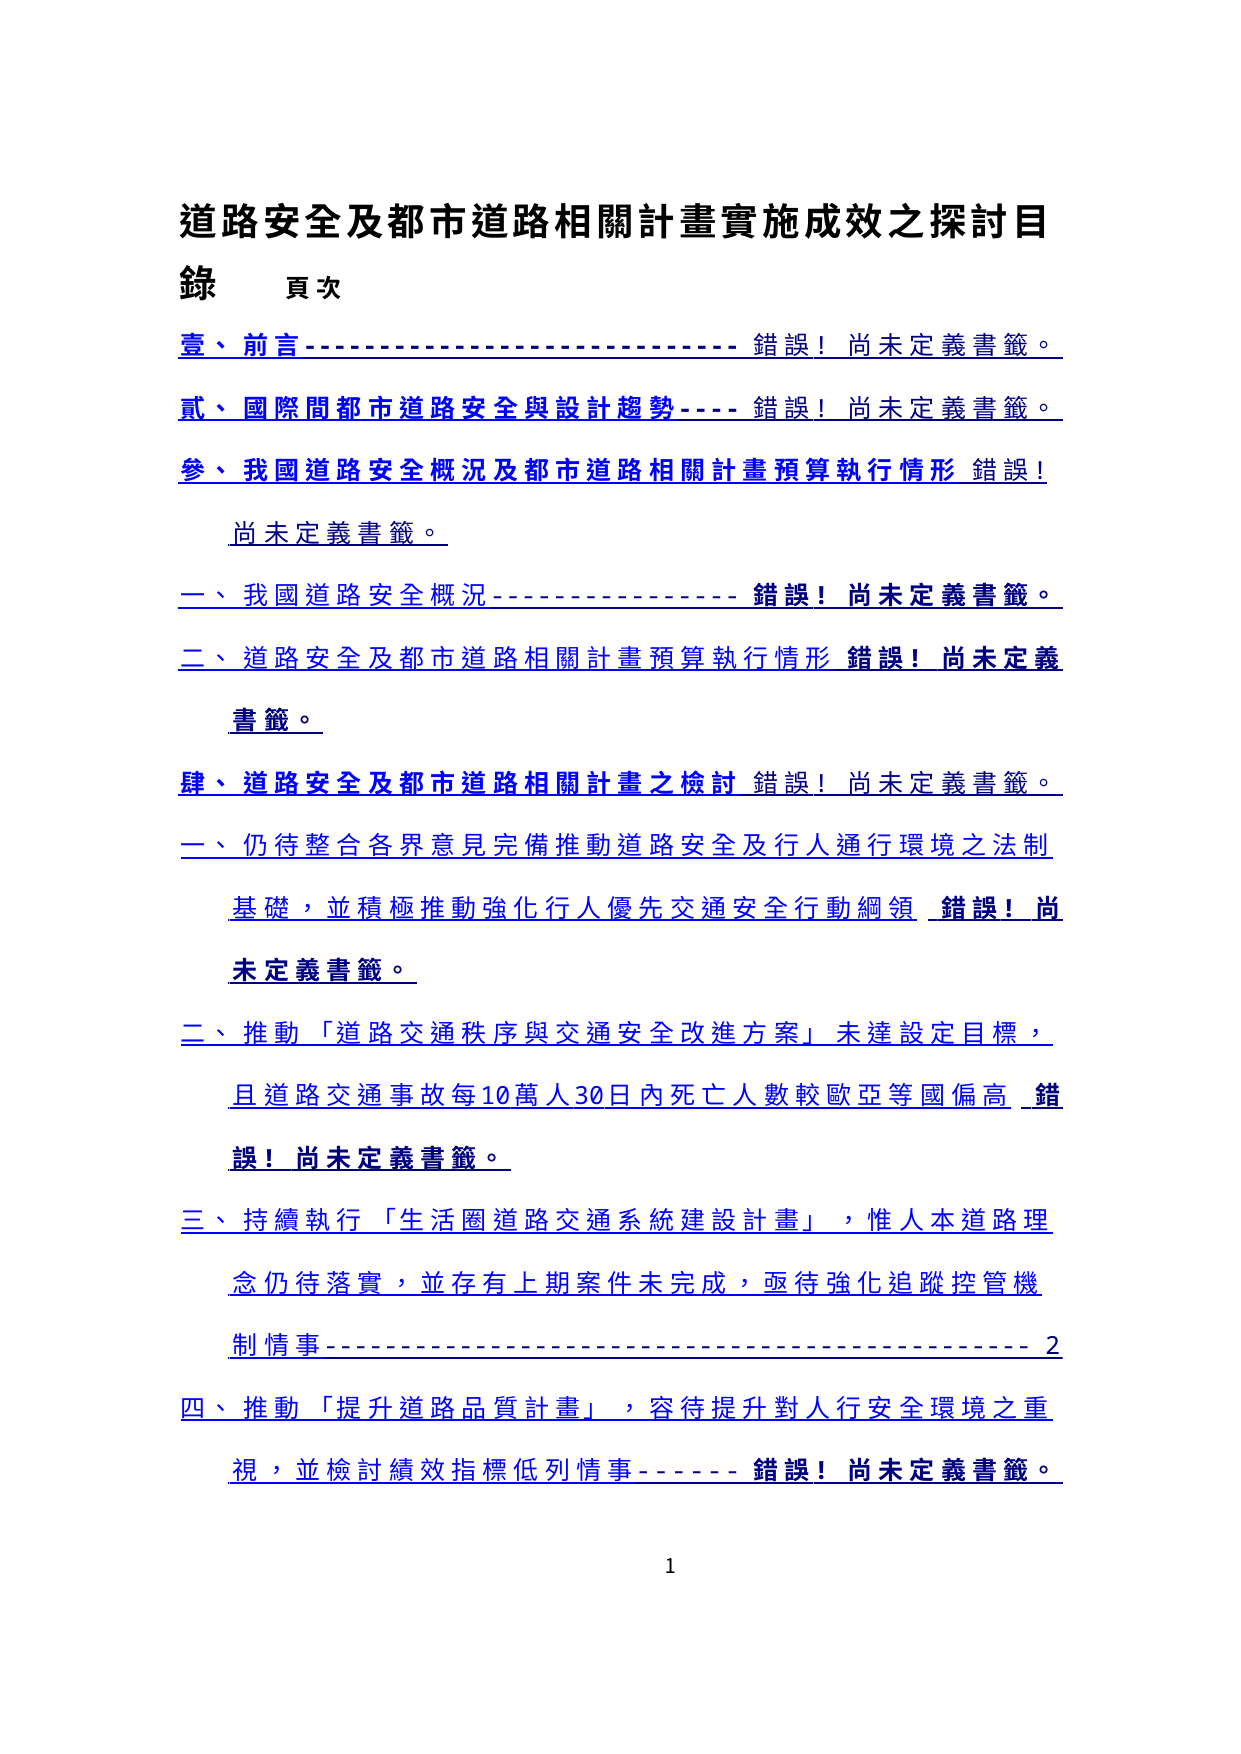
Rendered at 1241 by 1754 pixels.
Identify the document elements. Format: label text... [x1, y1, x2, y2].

text [177, 795, 1063, 802]
text 一、仍待整合各界意見完備推動道路安全及行人通行環境之法制基礎，並積極推動強化行人優先交通安全行動綱領 錯誤! 尚未定義書籤。 [177, 802, 1063, 990]
text 道路安全及都市道路相關計畫實施成效之探討目錄 頁次 [177, 177, 1092, 302]
text 壹、前言 錯誤! 尚未定義書籤。 [177, 302, 1063, 357]
text [177, 420, 1063, 427]
text 四、推動「提升道路品質計畫」，容待提升對人行安全環境之重視，並檢討績效指標低列情事 錯誤! 尚未定義書籤。 [177, 1365, 1063, 1490]
text 二、推動「道路交通秩序與交通安全改進方案」未達設定目標，且道路交通事故每10萬人30日內死亡人數較歐亞等國偏高 錯誤! 尚未定義書籤。 [177, 990, 1063, 1177]
text [177, 358, 1063, 365]
text 一、我國道路安全概況 錯誤! 尚未定義書籤。 [177, 552, 1063, 607]
text 書籤。 [177, 670, 1063, 740]
text 參、我國道路安全概況及都市道路相關計畫預算執行情形 錯誤! 尚未定義書籤。 [177, 427, 1063, 552]
text 三、持續執行「生活圈道路交通系統建設計畫」，惟人本道路理念仍待落實，並存有上期案件未完成，亟待強化追蹤控管機制情事 2 [177, 1177, 1063, 1365]
text 貳、國際間都市道路安全與設計趨勢 錯誤! 尚未定義書籤。 [177, 365, 1063, 419]
text 二、道路安全及都市道路相關計畫預算執行情形 錯誤! 尚未定義 [177, 615, 1063, 669]
text 肆、道路安全及都市道路相關計畫之檢討 錯誤! 尚未定義書籤。 [177, 740, 1063, 794]
text [177, 608, 1063, 615]
